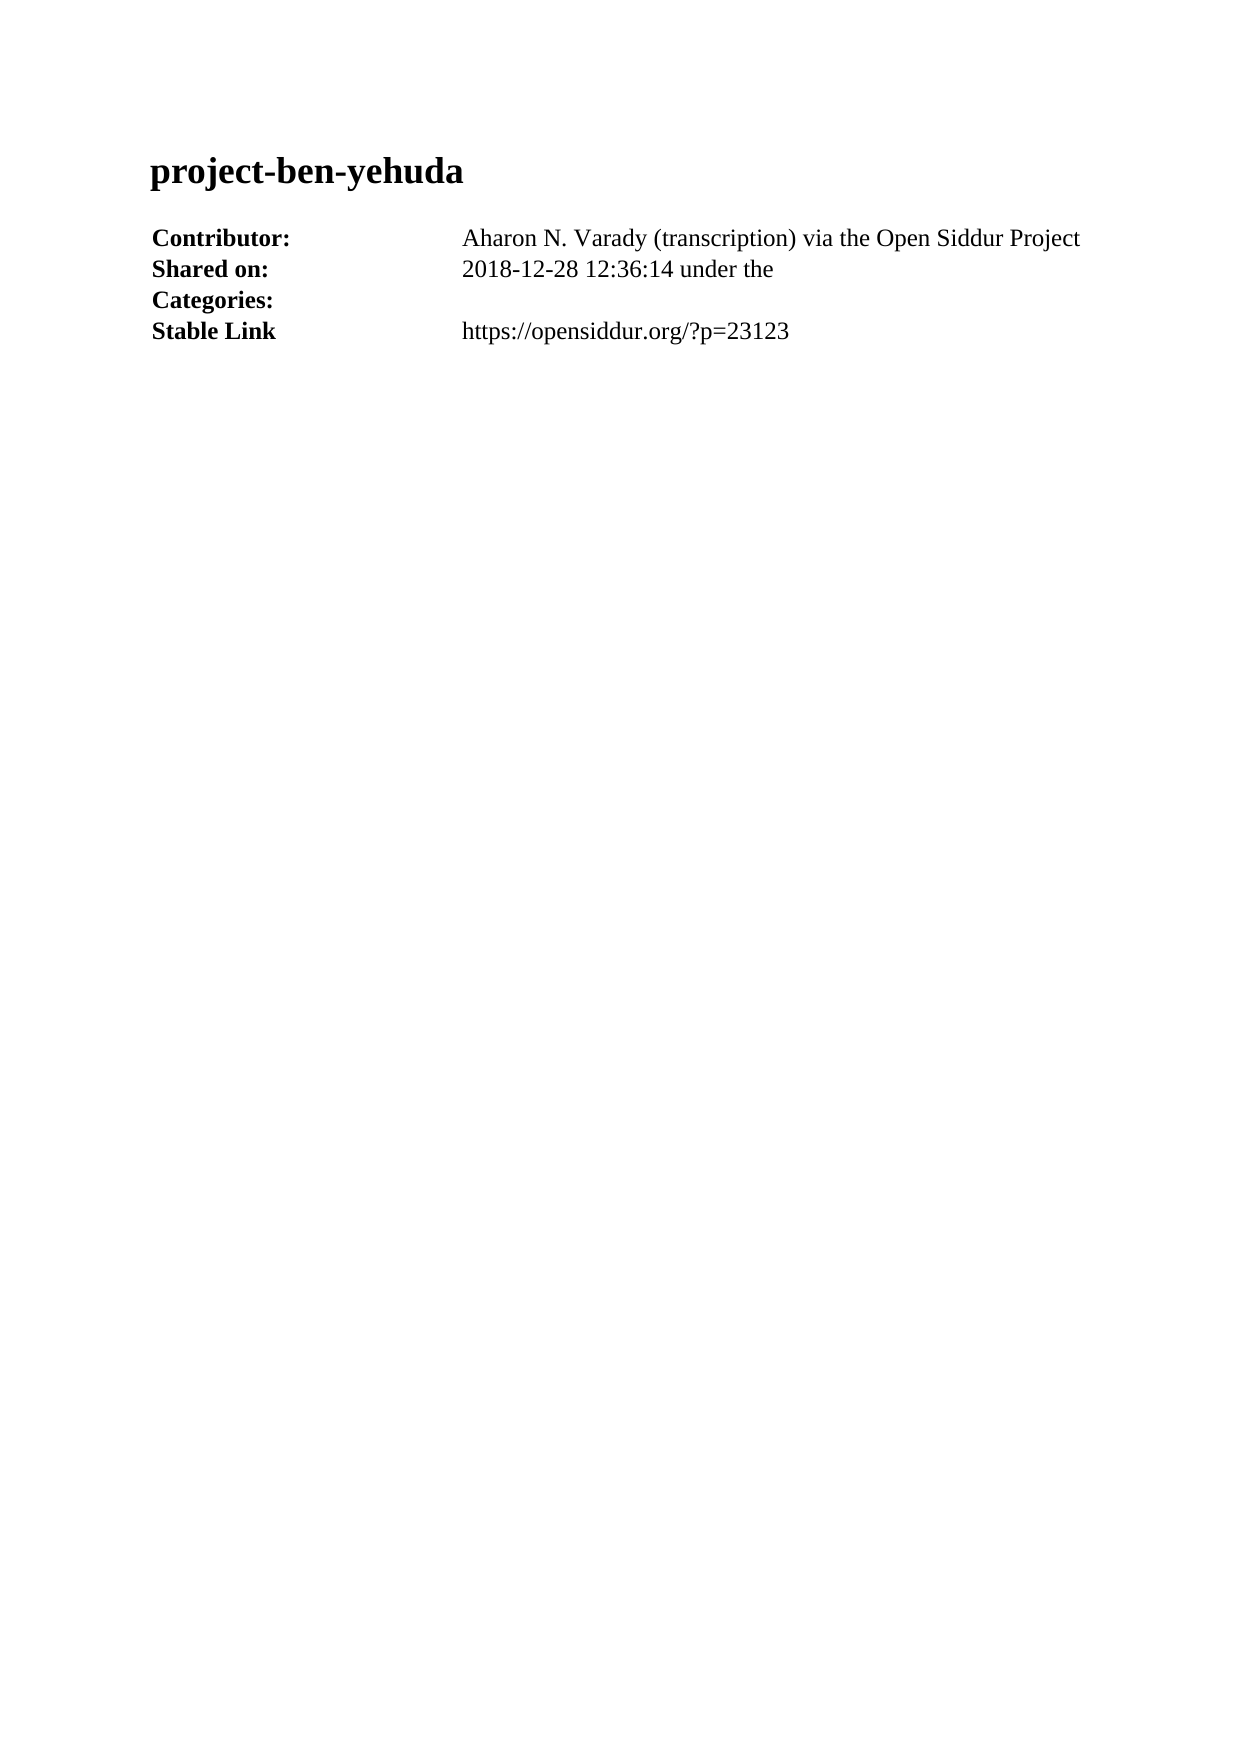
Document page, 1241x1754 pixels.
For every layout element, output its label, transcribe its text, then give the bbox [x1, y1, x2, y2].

table_cell Categories: [150, 284, 460, 315]
subtitle project-ben-yehuda [150, 150, 1090, 192]
table_header Aharon N. Varady (transcription) via the Open Siddur Project [460, 223, 1090, 253]
table_cell https://opensiddur.org/?p=23123 [460, 315, 1090, 346]
table_header Contributor: [150, 223, 460, 253]
table_cell Shared on: [150, 254, 460, 284]
table_cell [460, 284, 1090, 315]
table_cell 2018-12-28 12:36:14 under the [460, 254, 1090, 284]
table_cell Stable Link [150, 315, 460, 346]
